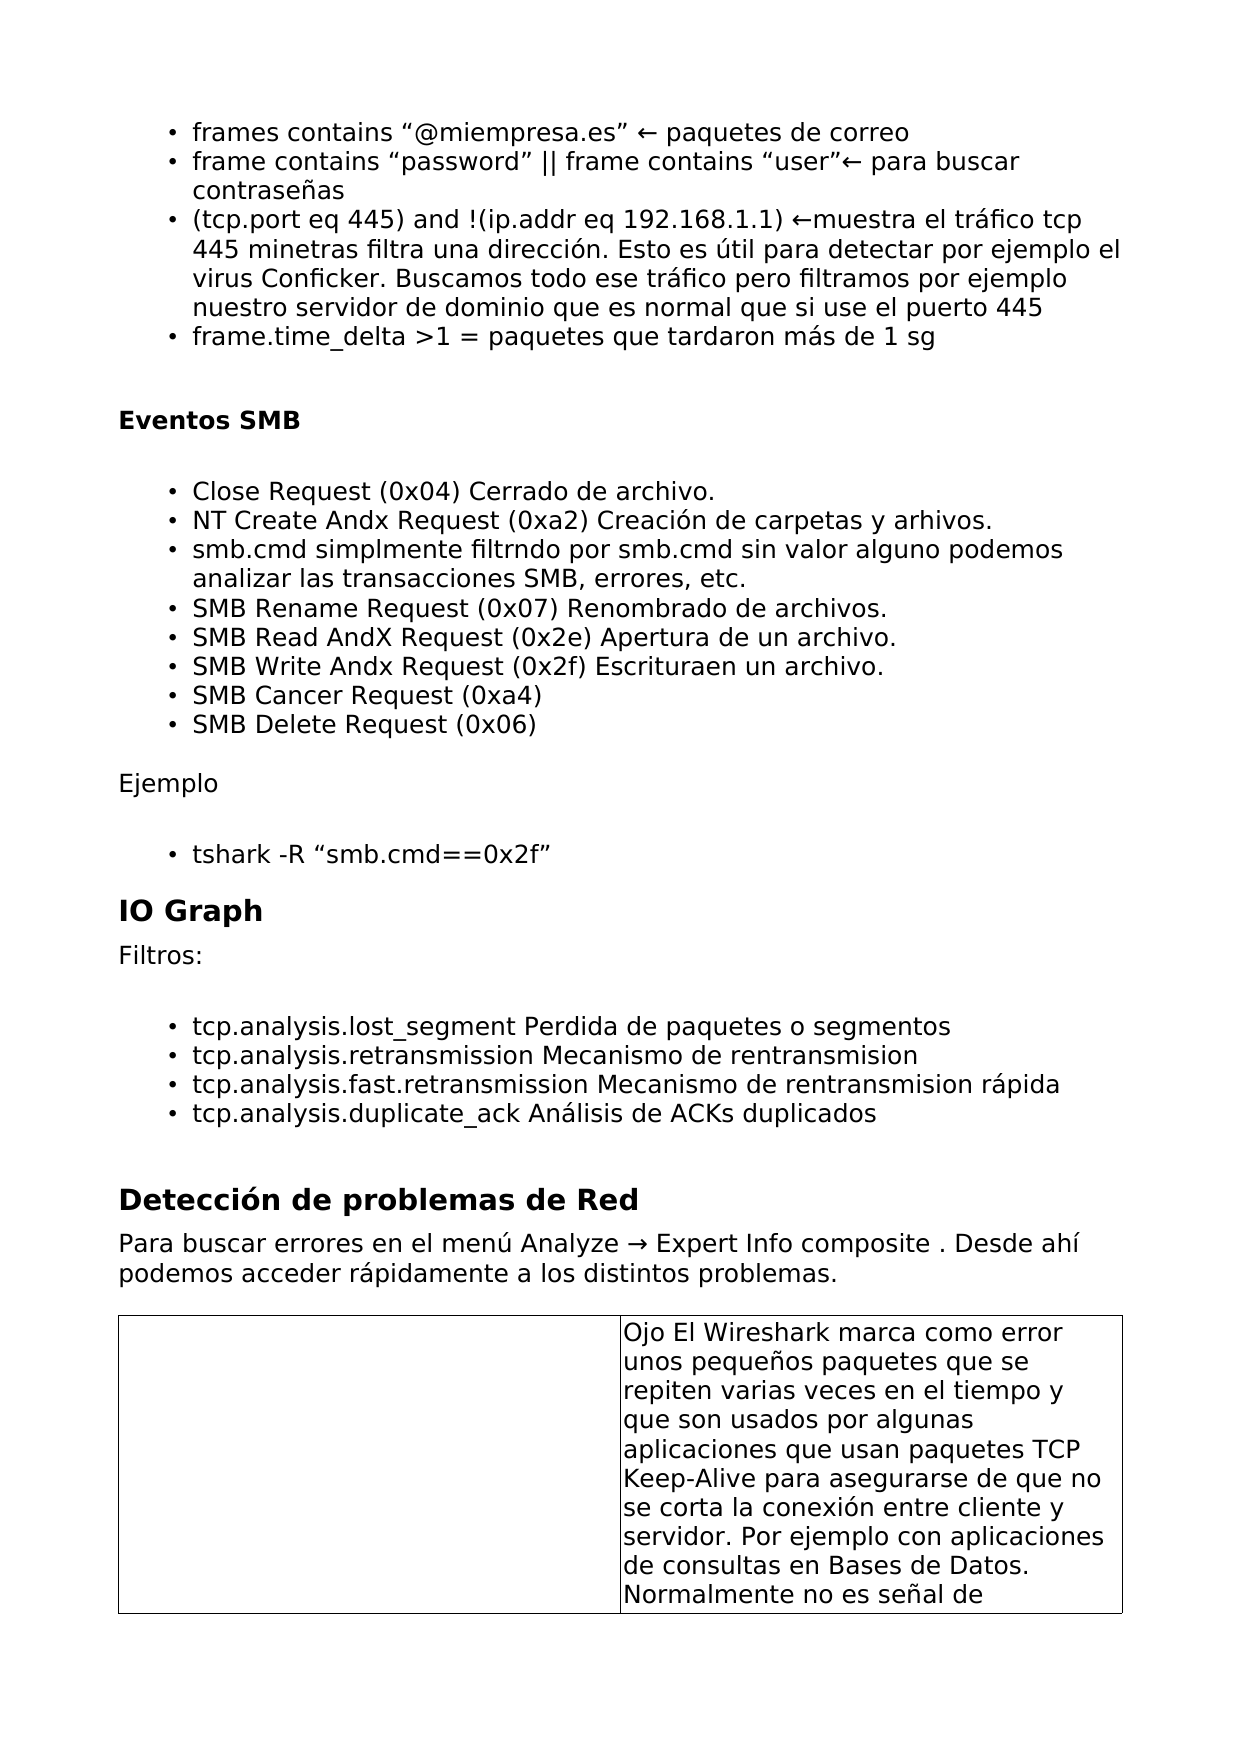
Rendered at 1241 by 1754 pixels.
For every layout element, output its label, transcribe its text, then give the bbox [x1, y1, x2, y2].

list frame.time_delta >1 = paquetes que tardaron más de 1 sg [177, 322, 1122, 351]
list smb.cmd simplmente filtrndo por smb.cmd sin valor alguno podemos analizar las transacciones SMB, errores, etc. [177, 535, 1122, 594]
subtitle IO Graph [118, 894, 1122, 928]
list Close Request (0x04) Cerrado de archivo. [177, 477, 1122, 506]
text Para buscar errores en el menú Analyze → Expert Info composite . Desde ahí podemos acceder rápidamente a los distintos problemas. [118, 1229, 1122, 1288]
subtitle Eventos SMB [118, 406, 1122, 435]
list tcp.analysis.fast.retransmission Mecanismo de rentransmision rápida [177, 1070, 1122, 1099]
list tcp.analysis.lost_segment Perdida de paquetes o segmentos [177, 1012, 1122, 1041]
list tcp.analysis.duplicate_ack Análisis de ACKs duplicados [177, 1099, 1122, 1129]
list NT Create Andx Request (0xa2) Creación de carpetas y arhivos. [177, 506, 1122, 535]
list tshark -R “smb.cmd==0x2f” [177, 840, 1122, 869]
list SMB Read AndX Request (0x2e) Apertura de un archivo. [177, 623, 1122, 652]
list frames contains “@miempresa.es” ← paquetes de correo [177, 118, 1122, 147]
list SMB Delete Request (0x06) [177, 710, 1122, 739]
list SMB Write Andx Request (0x2f) Escrituraen un archivo. [177, 652, 1122, 681]
list frame contains “password” || frame contains “user”← para buscar contraseñas [177, 147, 1122, 206]
list SMB Rename Request (0x07) Renombrado de archivos. [177, 594, 1122, 623]
table_header [119, 1316, 620, 1613]
text Filtros: [118, 941, 1122, 970]
table_header Ojo El Wireshark marca como error unos pequeños paquetes que se repiten varias veces en el tiempo y que son usados por algunas aplicaciones que usan paquetes TCP Keep-Alive para asegurarse de que no se corta la conexión entre cliente y servidor. Por ejemplo con aplicaciones de consultas en Bases de Datos. Normalmente no es señal de [621, 1316, 1122, 1613]
list SMB Cancer Request (0xa4) [177, 681, 1122, 710]
list tcp.analysis.retransmission Mecanismo de rentransmision [177, 1041, 1122, 1070]
subtitle Detección de problemas de Red [118, 1183, 1122, 1217]
text Ejemplo [118, 769, 1122, 798]
list (tcp.port eq 445) and !(ip.addr eq 192.168.1.1) ←muestra el tráfico tcp 445 minetras filtra una dirección. Esto es útil para detectar por ejemplo el virus Conficker. Buscamos todo ese tráfico pero filtramos por ejemplo nuestro servidor de dominio que es normal que si use el puerto 445 [177, 206, 1122, 322]
